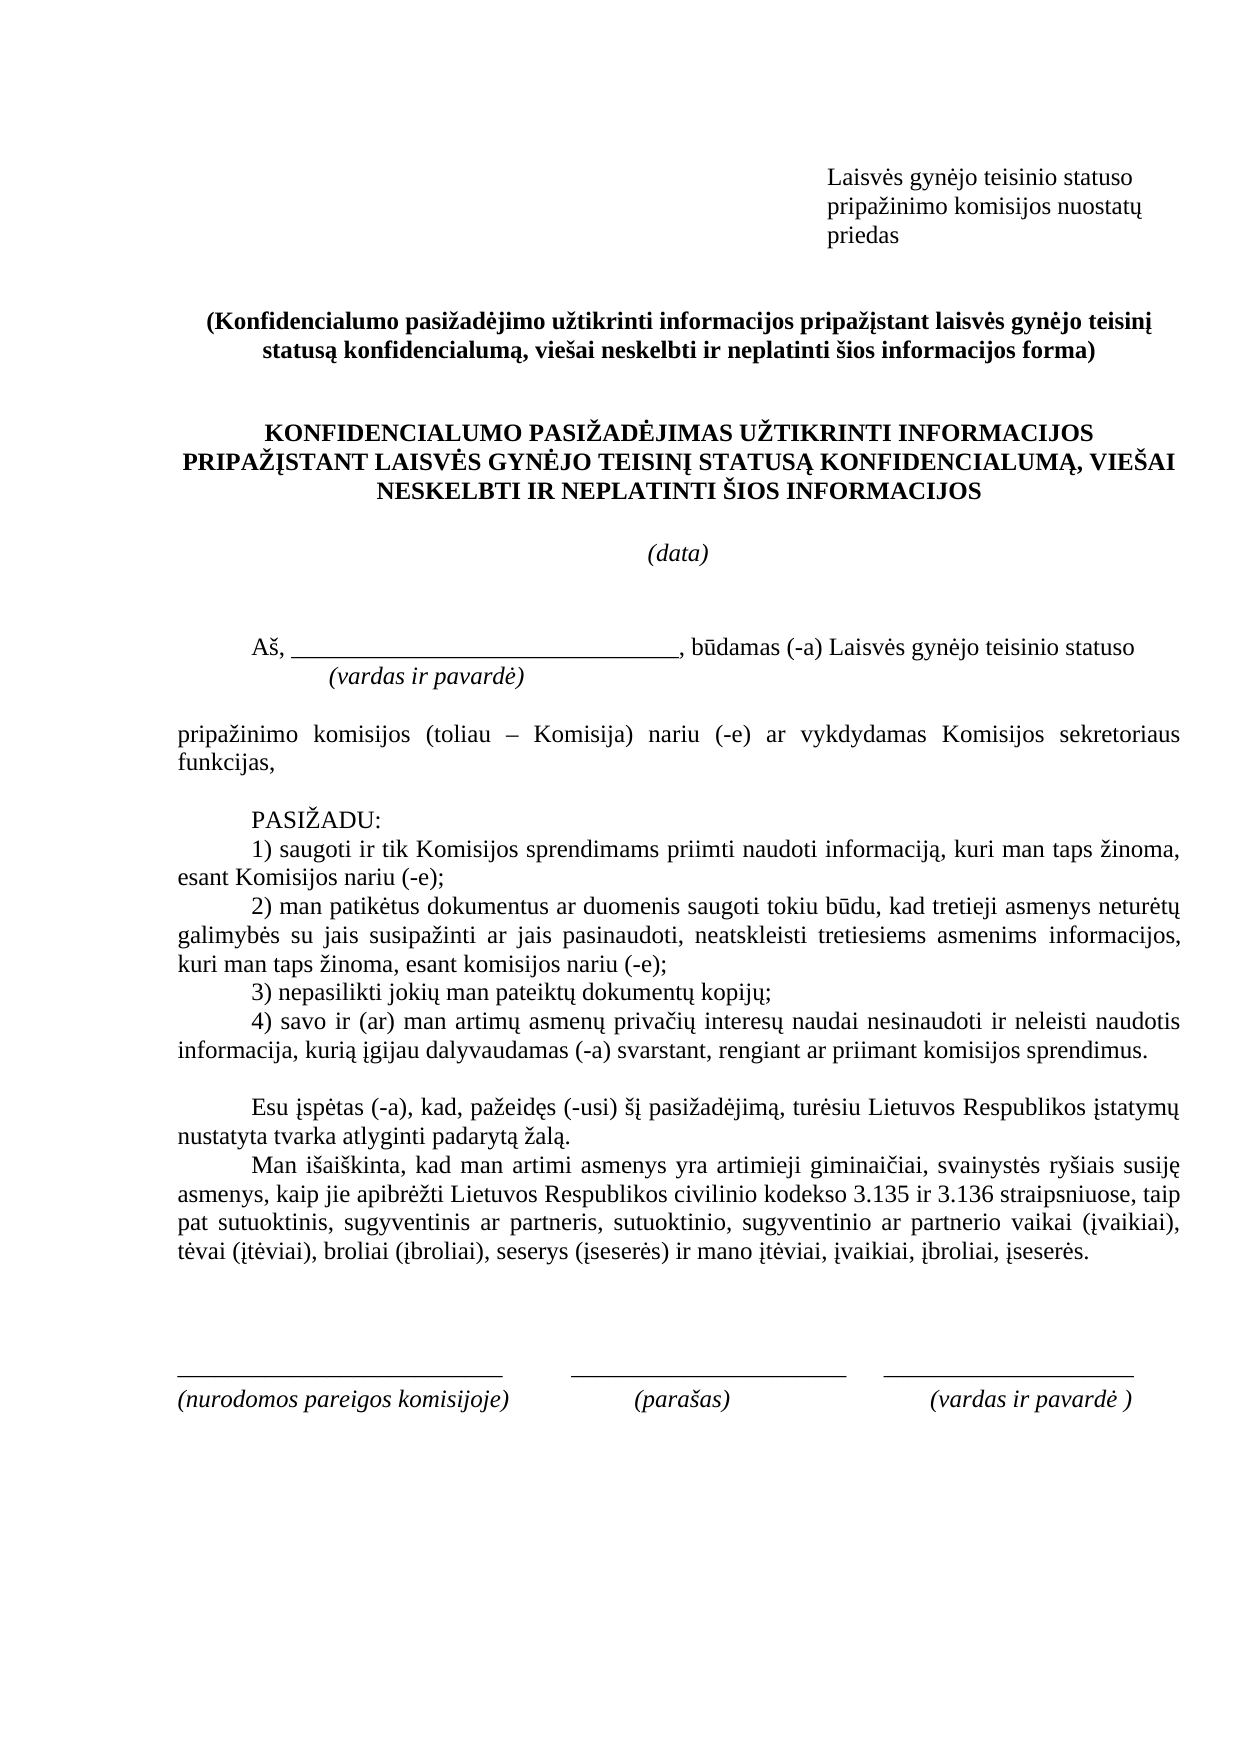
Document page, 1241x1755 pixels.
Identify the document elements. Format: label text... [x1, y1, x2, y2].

text Aš, _______________________________, būdamas (-a) Laisvės gynėjo teisinio statuso [177, 632, 1181, 661]
text pripažinimo komisijos (toliau – Komisija) nariu (-e) ar vykdydamas Komisijos sekretoriaus funkcijas, [177, 719, 1181, 776]
text 4) savo ir (ar) man artimų asmenų privačių interesų naudai nesinaudoti ir neleisti naudotis informacija, kurią įgijau dalyvaudamas (-a) svarstant, rengiant ar priimant komisijos sprendimus. [177, 1006, 1181, 1064]
text KONFIDENCIALUMO PASIŽADĖJIMAS UŽTIKRINTI INFORMACIJOS PRIPAŽĮSTANT LAISVĖS GYNĖJO TEISINĮ STATUSĄ KONFIDENCIALUMĄ, VIEŠAI NESKELBTI IR NEPLATINTI ŠIOS INFORMACIJOS [177, 418, 1181, 504]
text (nurodomos pareigos komisijoje) (parašas) (vardas ir pavardė ) [177, 1384, 1181, 1413]
text (data) [177, 538, 1181, 566]
text 2) man patikėtus dokumentus ar duomenis saugoti tokiu būdu, kad tretieji asmenys neturėtų galimybės su jais susipažinti ar jais pasinaudoti, neatskleisti tretiesiems asmenims informacijos, kuri man taps žinoma, esant komisijos nariu (-e); [177, 891, 1181, 977]
text 3) nepasilikti jokių man pateiktų dokumentų kopijų; [177, 977, 1181, 1006]
text priedas [177, 220, 1181, 249]
text Man išaiškinta, kad man artimi asmenys yra artimieji giminaičiai, svainystės ryšiais susiję asmenys, kaip jie apibrėžti Lietuvos Respublikos civilinio kodekso 3.135 ir 3.136 straipsniuose, taip pat sutuoktinis, sugyventinis ar partneris, sutuoktinio, sugyventinio ar partnerio vaikai (įvaikiai), tėvai (įtėviai), broliai (įbroliai), seserys (įseserės) ir mano įtėviai, įvaikiai, įbroliai, įseserės. [177, 1150, 1181, 1265]
text PASIŽADU: [177, 805, 1181, 834]
text (Konfidencialumo pasižadėjimo užtikrinti informacijos pripažįstant laisvės gynėjo teisinį statusą konfidencialumą, viešai neskelbti ir neplatinti šios informacijos forma) [177, 306, 1181, 364]
text Laisvės gynėjo teisinio statuso [177, 162, 1181, 191]
text __________________________ ______________________ ____________________ [177, 1351, 1181, 1380]
text (vardas ir pavardė) [177, 661, 1181, 690]
text pripažinimo komisijos nuostatų [177, 191, 1181, 220]
text Esu įspėtas (-a), kad, pažeidęs (-usi) šį pasižadėjimą, turėsiu Lietuvos Respublikos įstatymų nustatyta tvarka atlyginti padarytą žalą. [177, 1092, 1181, 1150]
text 1) saugoti ir tik Komisijos sprendimams priimti naudoti informaciją, kuri man taps žinoma, esant Komisijos nariu (-e); [177, 834, 1181, 891]
